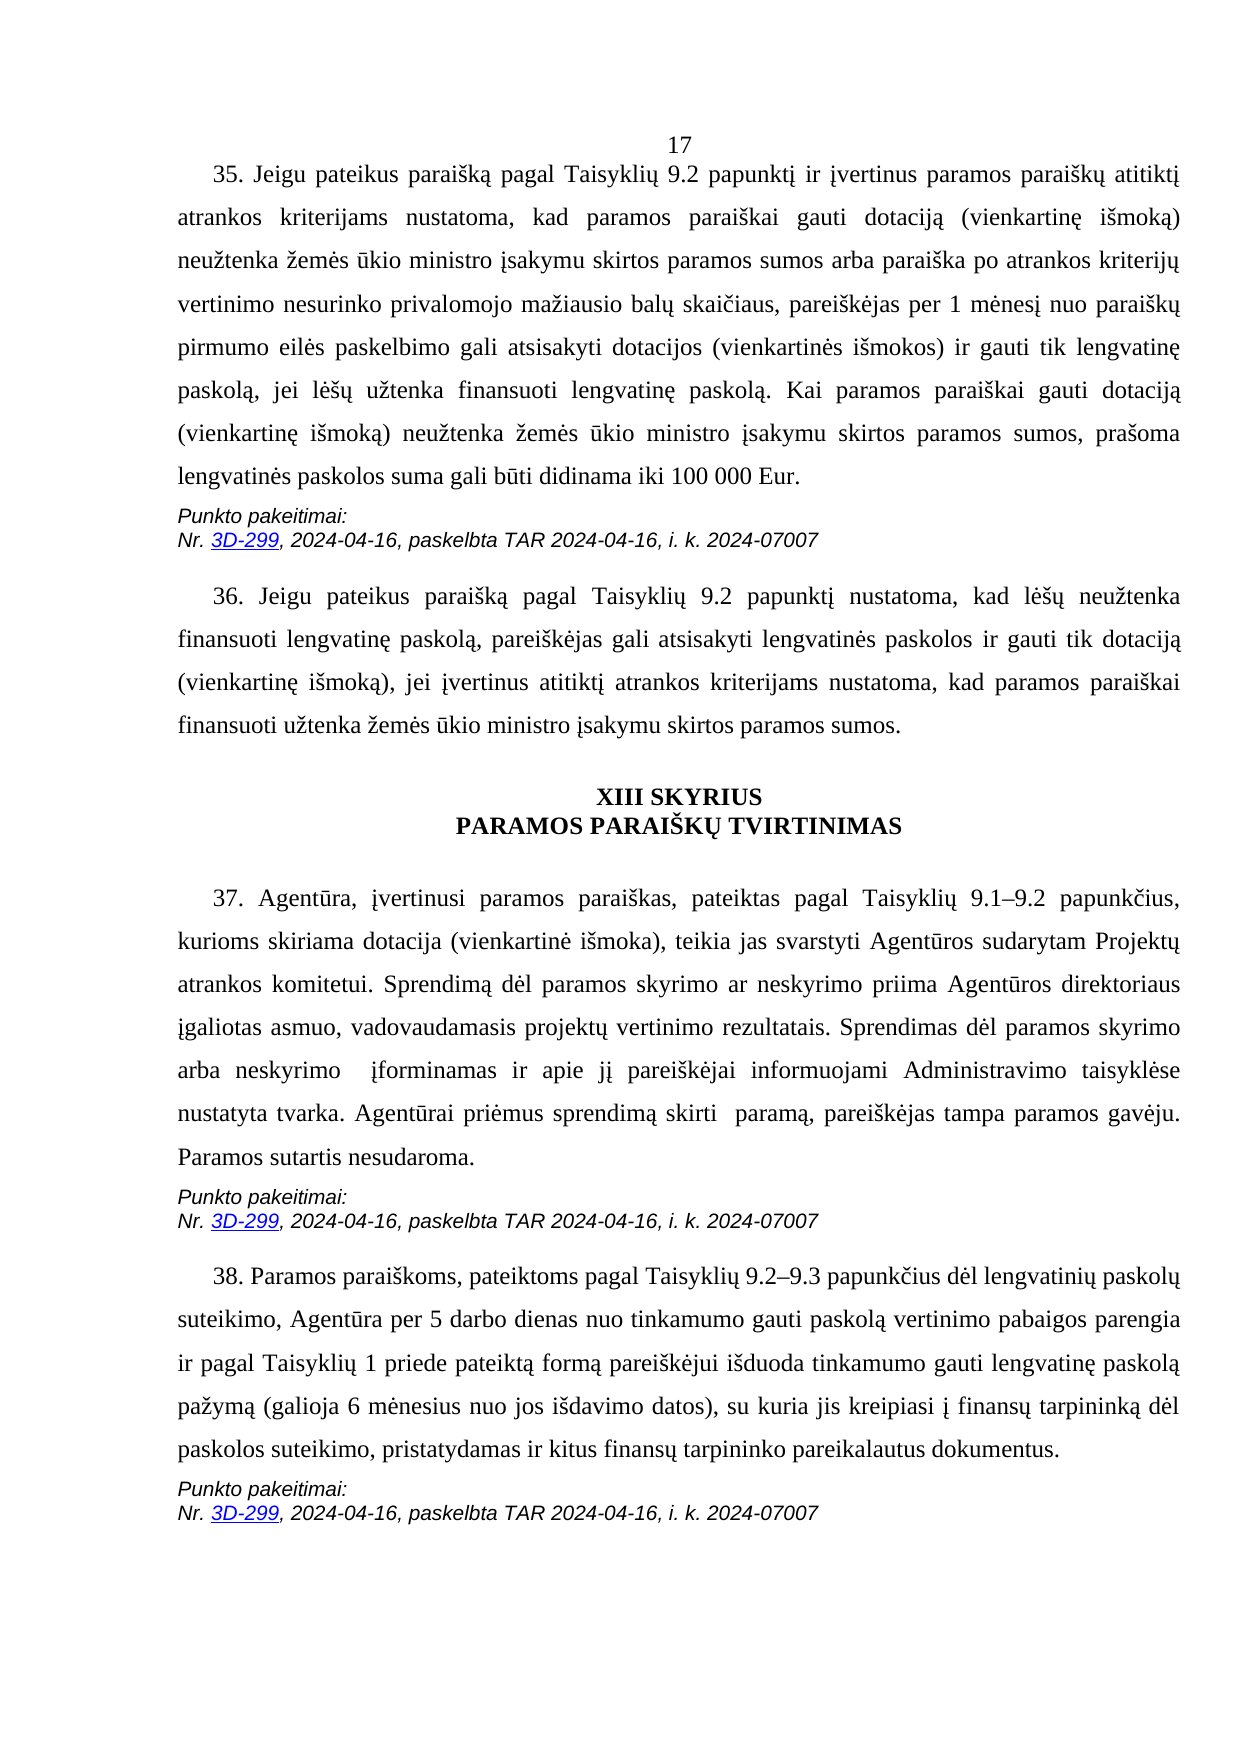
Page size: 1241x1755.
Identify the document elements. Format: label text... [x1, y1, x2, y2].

text Punkto pakeitimai: [177, 1185, 1181, 1209]
text 35. Jeigu pateikus paraišką pagal Taisyklių 9.2 papunktį ir įvertinus paramos paraiškų atitiktį atrankos kriterijams nustatoma, kad paramos paraiškai gauti dotaciją (vienkartinę išmoką) neužtenka žemės ūkio ministro įsakymu skirtos paramos sumos arba paraiška po atrankos kriterijų vertinimo nesurinko privalomojo mažiausio balų skaičiaus, pareiškėjas per 1 mėnesį nuo paraiškų pirmumo eilės paskelbimo gali atsisakyti dotacijos (vienkartinės išmokos) ir gauti tik lengvatinę paskolą, jei lėšų užtenka finansuoti lengvatinę paskolą. Kai paramos paraiškai gauti dotaciją (vienkartinę išmoką) neužtenka žemės ūkio ministro įsakymu skirtos paramos sumos, prašoma lengvatinės paskolos suma gali būti didinama iki 100 000 Eur. [177, 159, 1181, 490]
text PARAMOS PARAIŠKŲ TVIRTINIMAS [177, 811, 1181, 840]
text Nr. 3D-299, 2024-04-16, paskelbta TAR 2024-04-16, i. k. 2024-07007 [177, 1501, 1181, 1525]
text 38. Paramos paraiškoms, pateiktoms pagal Taisyklių 9.2–9.3 papunkčius dėl lengvatinių paskolų suteikimo, Agentūra per 5 darbo dienas nuo tinkamumo gauti paskolą vertinimo pabaigos parengia ir pagal Taisyklių 1 priede pateiktą formą pareiškėjui išduoda tinkamumo gauti lengvatinę paskolą pažymą (galioja 6 mėnesius nuo jos išdavimo datos), su kuria jis kreipiasi į finansų tarpininką dėl paskolos suteikimo, pristatydamas ir kitus finansų tarpininko pareikalautus dokumentus. [177, 1261, 1181, 1463]
text Nr. 3D-299, 2024-04-16, paskelbta TAR 2024-04-16, i. k. 2024-07007 [177, 1209, 1181, 1233]
text Nr. 3D-299, 2024-04-16, paskelbta TAR 2024-04-16, i. k. 2024-07007 [177, 528, 1181, 552]
text XIII SKYRIUS [177, 782, 1181, 811]
text 36. Jeigu pateikus paraišką pagal Taisyklių 9.2 papunktį nustatoma, kad lėšų neužtenka finansuoti lengvatinę paskolą, pareiškėjas gali atsisakyti lengvatinės paskolos ir gauti tik dotaciją (vienkartinę išmoką), jei įvertinus atitiktį atrankos kriterijams nustatoma, kad paramos paraiškai finansuoti užtenka žemės ūkio ministro įsakymu skirtos paramos sumos. [177, 581, 1181, 739]
text Punkto pakeitimai: [177, 504, 1181, 528]
text Punkto pakeitimai: [177, 1477, 1181, 1501]
text 37. Agentūra, įvertinusi paramos paraiškas, pateiktas pagal Taisyklių 9.1–9.2 papunkčius, kurioms skiriama dotacija (vienkartinė išmoka), teikia jas svarstyti Agentūros sudarytam Projektų atrankos komitetui. Sprendimą dėl paramos skyrimo ar neskyrimo priima Agentūros direktoriaus įgaliotas asmuo, vadovaudamasis projektų vertinimo rezultatais. Sprendimas dėl paramos skyrimo arba neskyrimo įforminamas ir apie jį pareiškėjai informuojami Administravimo taisyklėse nustatyta tvarka. Agentūrai priėmus sprendimą skirti paramą, pareiškėjas tampa paramos gavėju. Paramos sutartis nesudaroma. [177, 883, 1181, 1170]
